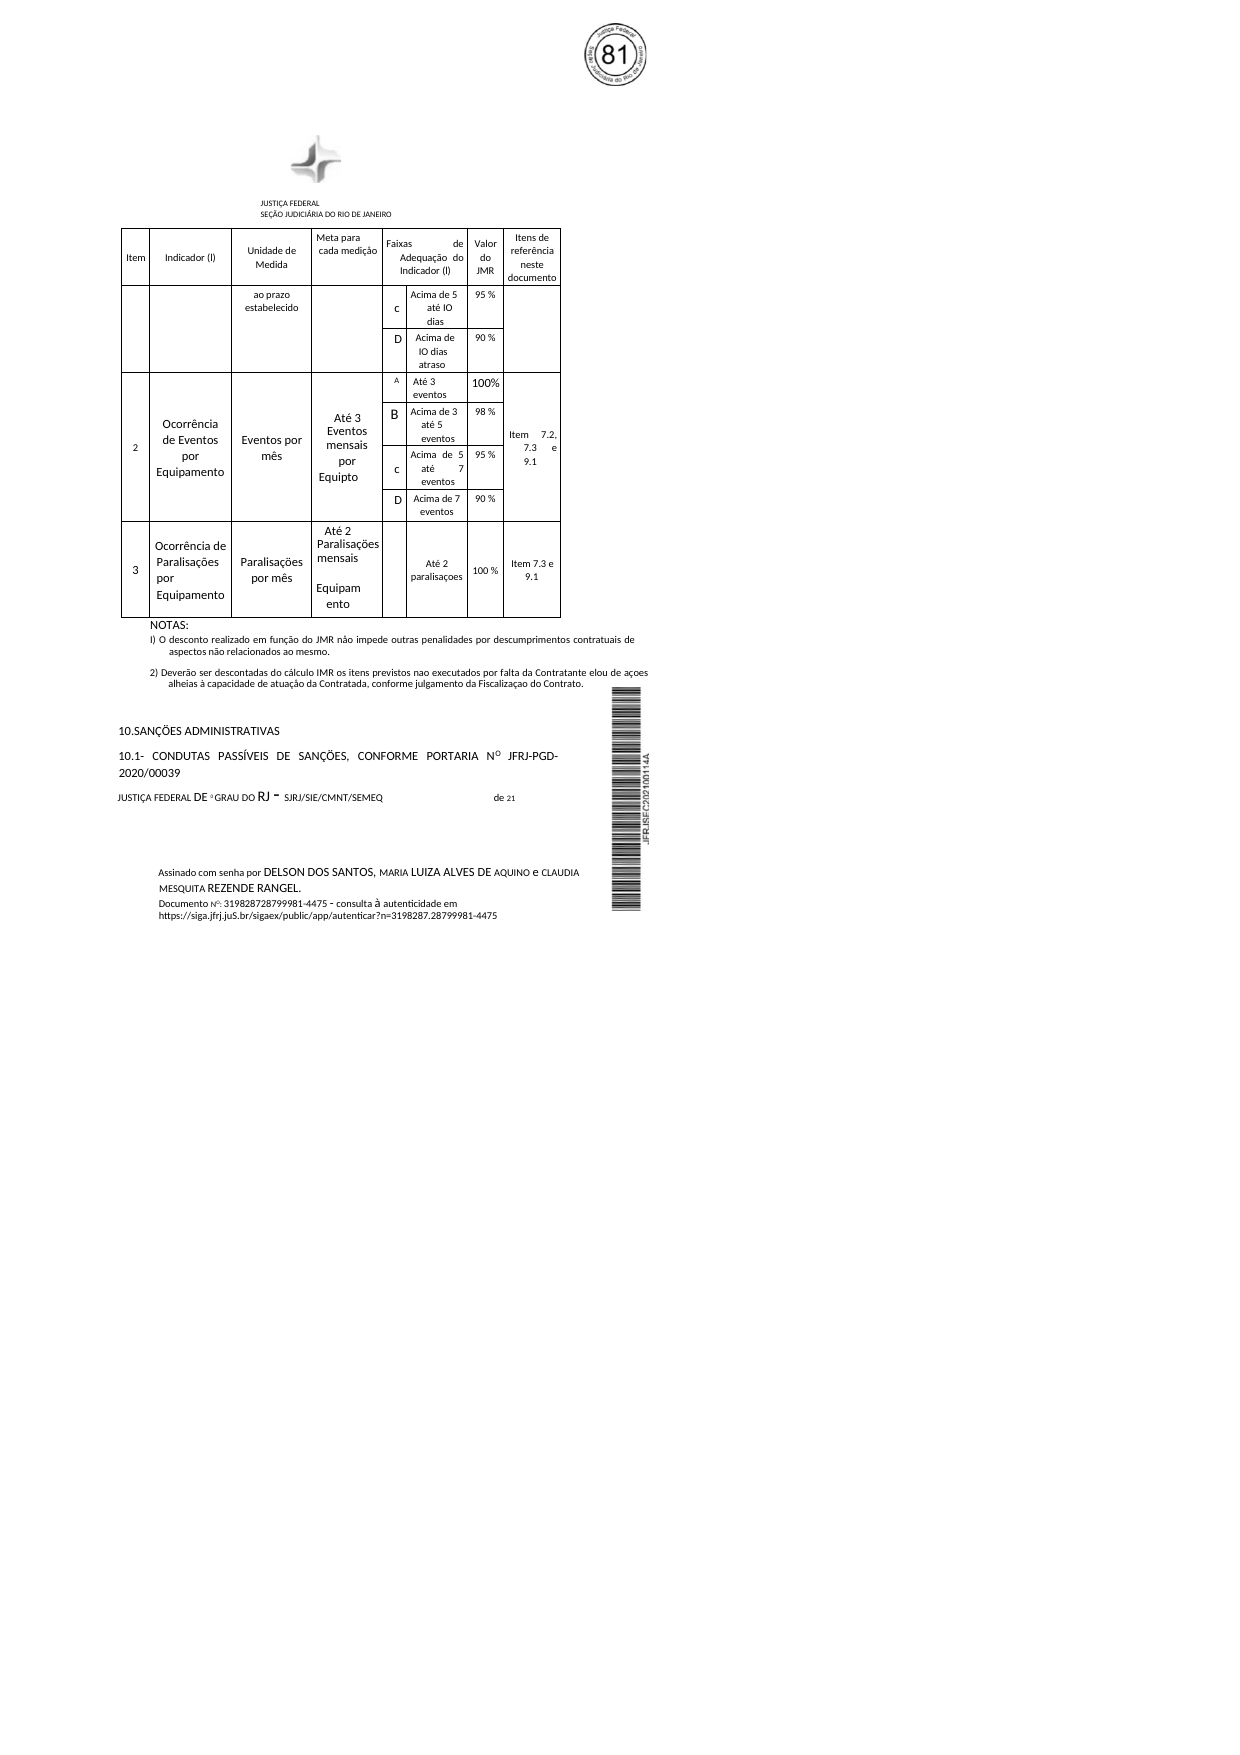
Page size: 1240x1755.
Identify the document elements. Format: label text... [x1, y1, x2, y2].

table_header Indicador (l) [150, 229, 231, 285]
table_header Itens de referência neste documento [504, 229, 560, 285]
table_cell 98 % [468, 403, 503, 445]
table_cell Acima de 5 até IO dias [407, 286, 467, 328]
table_header Valor do JMR [468, 229, 503, 285]
table_header Faixas de Adequação do Indicador (l) [383, 229, 467, 285]
table_cell A [383, 373, 406, 402]
table_cell ao prazo estabelecido [232, 286, 311, 372]
table_cell [150, 286, 231, 372]
table_header Meta para cada mediçåo [312, 229, 382, 285]
table_cell 95 % [468, 286, 503, 328]
table_header Item [122, 229, 149, 285]
text JUSTIÇA FEDERAL [260, 198, 651, 209]
text 10.1- CONDUTAS PASSÍVEIS DE SANÇÖES, CONFORME PORTARIA NO JFRJ-PGD-2020/00039 [118, 749, 558, 781]
table_cell [504, 286, 560, 372]
table_cell D [383, 329, 406, 372]
text SEÇÃO JUDICIÁRIA DO RIO DE JANEIRO [260, 210, 651, 220]
list SANÇÖES ADMINISTRATIVAS [96, 723, 558, 739]
table_cell Acima de 7 eventos [407, 490, 467, 521]
table_header Unidade de Medida [232, 229, 311, 285]
table_cell [122, 286, 149, 372]
table_cell 95 % [468, 446, 503, 489]
table_cell 90 % [468, 490, 503, 521]
table_cell Acima de 5 até 7 eventos [407, 446, 467, 489]
table_cell 100 % [468, 522, 503, 617]
text NOTAS: [150, 618, 558, 633]
table_cell Ocorrência de Eventos por Equipamento [150, 373, 231, 521]
table_cell Até 3 Eventos mensais por Equipto [312, 373, 382, 521]
table_cell Acima de 3 até 5 eventos [407, 403, 467, 445]
text I) O desconto realizado em função do JMR nåo impede outras penalidades por descumprimentos contratuais de aspectos não relacionados ao mesmo. [150, 634, 636, 657]
table_cell c [383, 446, 406, 489]
table_cell 2 [122, 373, 149, 521]
table_cell Item 7.2, 7.3 e 9.1 [504, 373, 560, 521]
table_cell Ocorrência de Paralisações por Equipamento [150, 522, 231, 617]
table_cell Até 2 paralisaçoes [407, 522, 467, 617]
table_cell [312, 286, 382, 372]
table_cell c [383, 286, 406, 328]
table_cell B [383, 403, 406, 445]
table_cell Item 7.3 e 9.1 [504, 522, 560, 617]
table_cell Até 2 Paralisaçöes mensais Equipam ento [312, 522, 382, 617]
table_cell Até 3 eventos [407, 373, 467, 402]
table_cell 100% [468, 373, 503, 402]
table_cell 90 % [468, 329, 503, 372]
table_cell Paralisaçöes por mês [232, 522, 311, 617]
table_cell 3 [122, 522, 149, 617]
table_cell Acima de IO dias atraso [407, 329, 467, 372]
table_cell [383, 522, 406, 617]
table_cell D [383, 490, 406, 521]
text 2) Deverão ser descontadas do cálculo IMR os itens previstos nao executados por falta da Contratante elou de açoes alheias à capacidade de atuaçåo da Contratada, conforme julgamento da Fiscalizaçao do Contrato. [149, 667, 649, 690]
table_cell Eventos por mês [232, 373, 311, 521]
